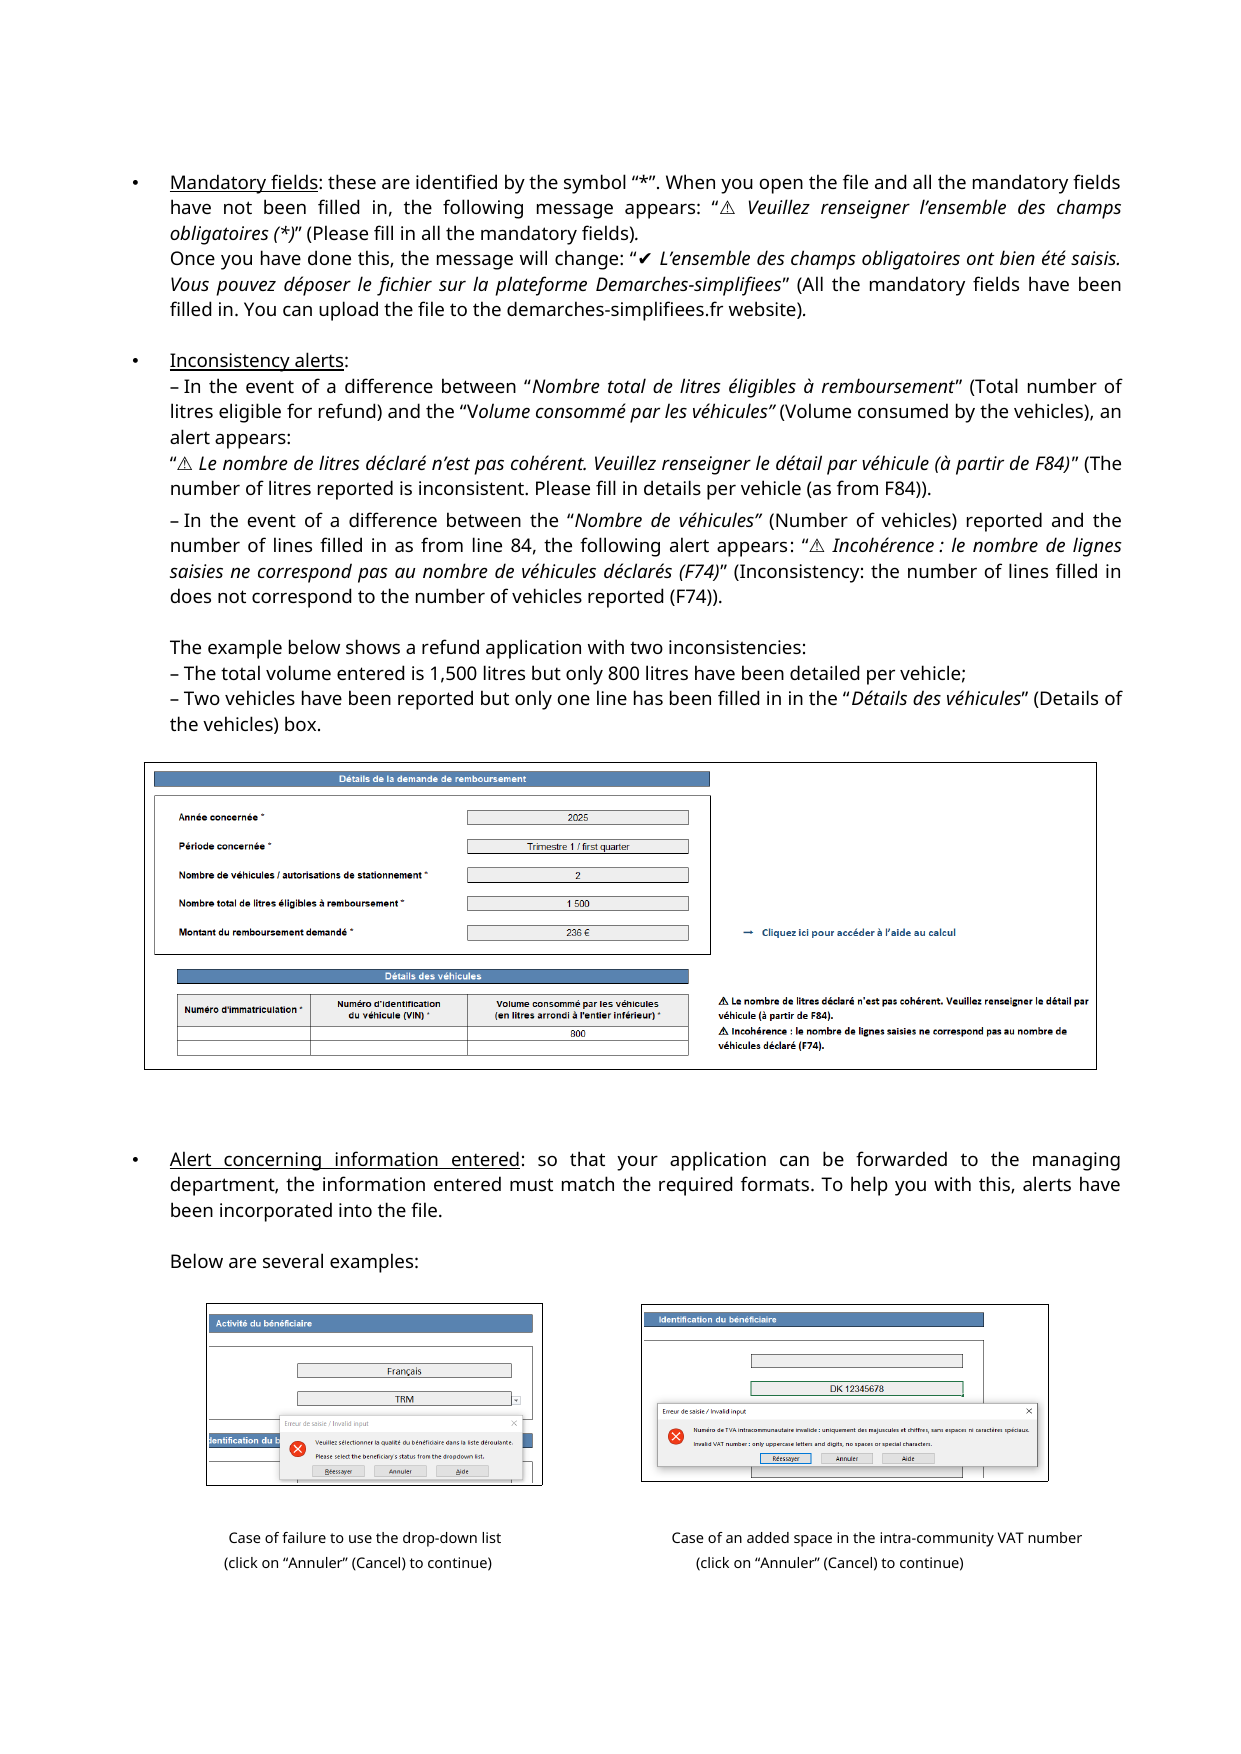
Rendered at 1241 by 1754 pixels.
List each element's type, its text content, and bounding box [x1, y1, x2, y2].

list “⚠️ Le nombre de litres déclaré n’est pas cohérent. Veuillez renseigner le détail par véhicule (à partir de F84)” (The number of litres reported is inconsistent. Please fill in details per vehicle (as from F84)). [132, 450, 1122, 501]
list The example below shows a refund application with two inconsistencies: [132, 634, 1122, 660]
picture [644, 1306, 1045, 1478]
list Alert concerning information entered: so that your application can be forwarded to the managing department, the information entered must match the required formats. To help you with this, alerts have been incorporated into the file. [132, 1146, 1122, 1223]
list Mandatory fields: these are identified by the symbol “*”. When you open the file and all the mandatory fields have not been filled in, the following message appears: “⚠ Veuillez renseigner l’ensemble des champs obligatoires (*)” (Please fill in all the mandatory fields). [132, 169, 1122, 246]
list Inconsistency alerts: [132, 348, 1122, 373]
list – In the event of a difference between “Nombre total de litres éligibles à remboursement” (Total number of litres eligible for refund) and the “Volume consommé par les véhicules” (Volume consumed by the vehicles), an alert appears: [132, 373, 1122, 450]
picture [209, 1306, 539, 1483]
list – Two vehicles have been reported but only one line has been filled in in the “Détails des véhicules” (Details of the vehicles) box. [132, 686, 1122, 737]
text (click on “Annuler” (Cancel) to continue) (click on “Annuler” (Cancel) to continue) [118, 1549, 1122, 1574]
list Below are several examples: [132, 1248, 1122, 1274]
picture [146, 765, 1094, 1067]
text Case of failure to use the drop-down list Case of an added space in the intra-community VAT number [118, 1526, 1122, 1549]
list Once you have done this, the message will change: “✔ L’ensemble des champs obligatoires ont bien été saisis. Vous pouvez déposer le fichier sur la plateforme Demarches-simplifiees” (All the mandatory fields have been filled in. You can upload the file to the demarches-simplifiees.fr website). [132, 246, 1122, 322]
list – The total volume entered is 1,500 litres but only 800 litres have been detailed per vehicle; [132, 660, 1122, 686]
list – In the event of a difference between the “Nombre de véhicules” (Number of vehicles) reported and the number of lines filled in as from line 84, the following alert appears: “⚠ Incohérence : le nombre de lignes saisies ne correspond pas au nombre de véhicules déclarés (F74)” (Inconsistency: the number of lines filled in does not correspond to the number of vehicles reported (F74)). [132, 507, 1122, 609]
